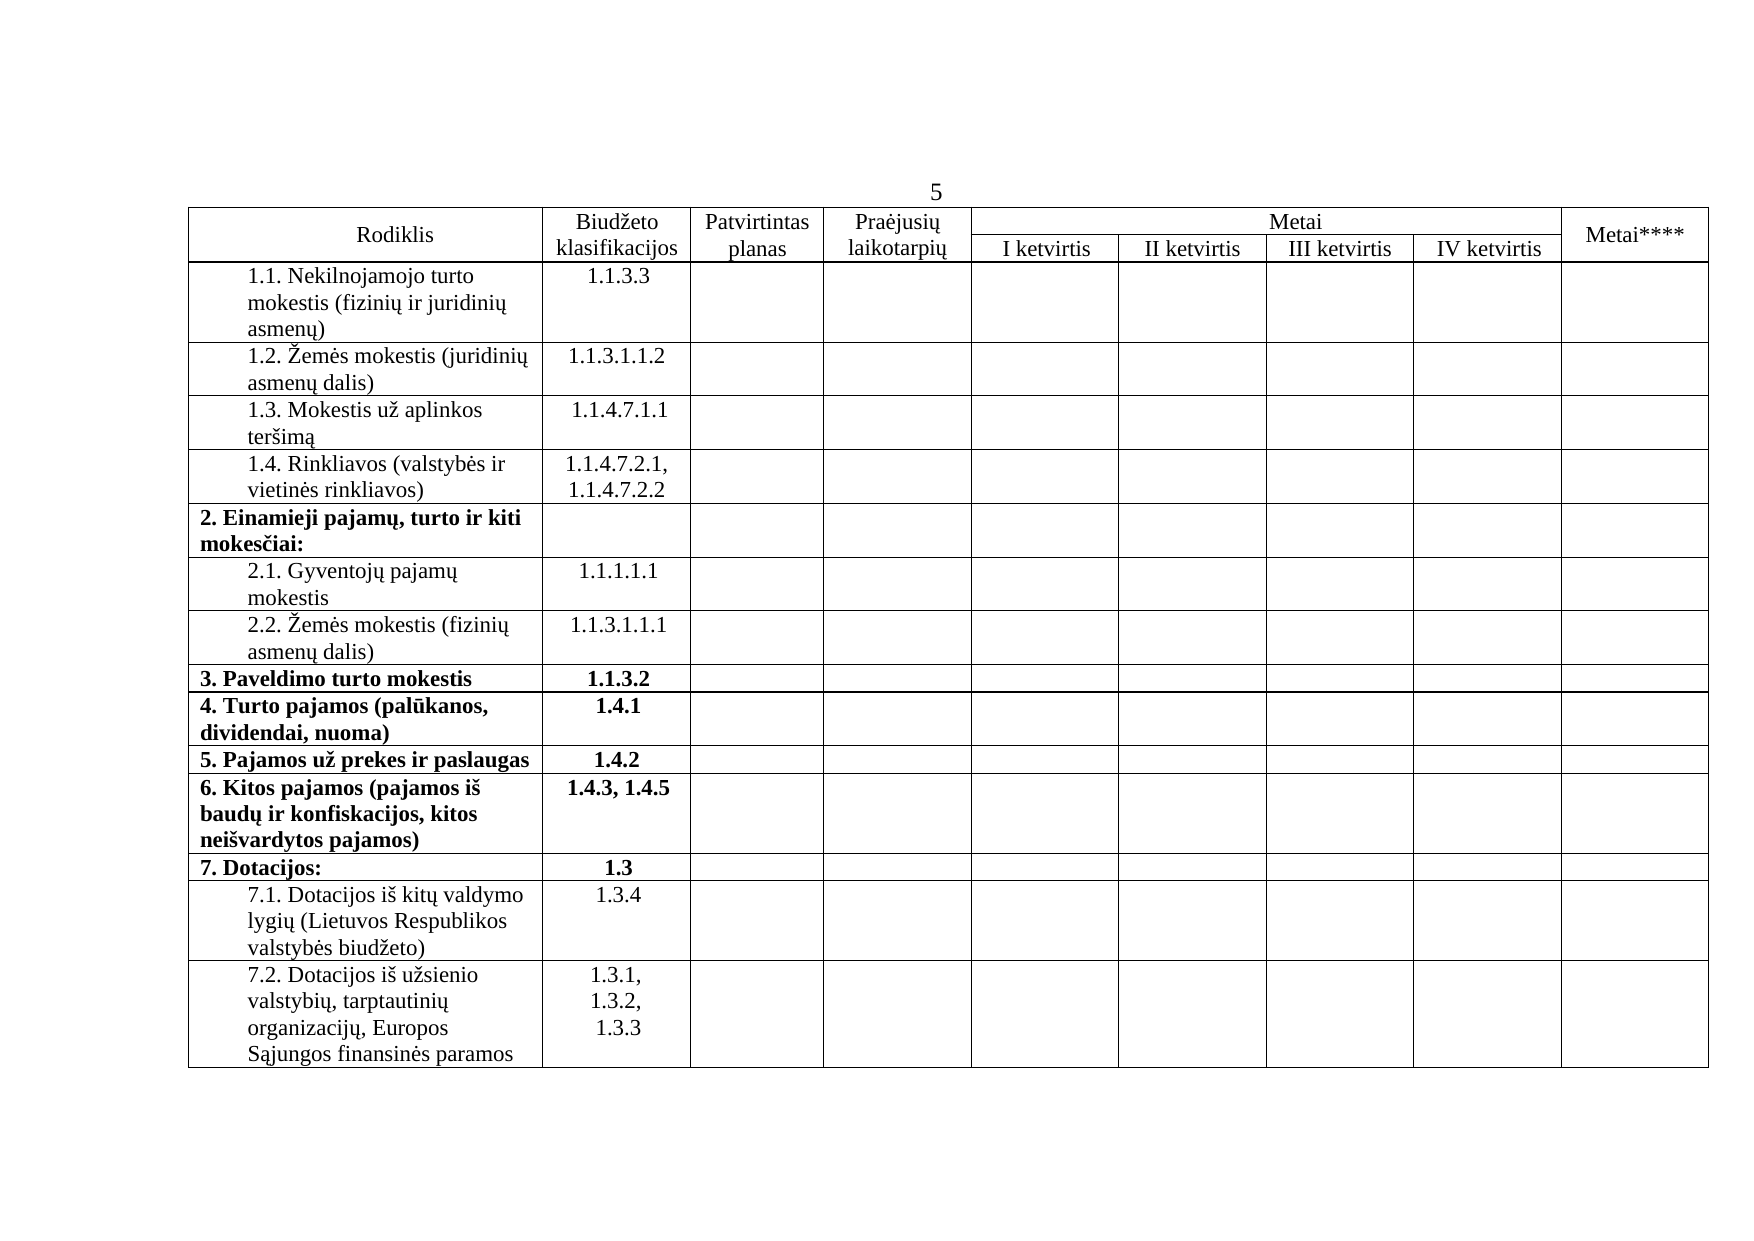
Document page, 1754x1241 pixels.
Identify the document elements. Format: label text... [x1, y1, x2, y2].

table_cell [1562, 961, 1708, 1067]
table_cell [972, 558, 1118, 610]
table_cell [972, 881, 1118, 960]
table_cell [1414, 854, 1561, 880]
table_cell [1267, 774, 1413, 853]
table_cell [972, 665, 1118, 691]
table_cell 1.1.3.1.1.2 [543, 343, 690, 395]
table_cell [691, 774, 823, 853]
table_cell [1562, 450, 1708, 503]
table_cell [824, 343, 971, 395]
table_cell [972, 450, 1118, 503]
table_cell [972, 854, 1118, 880]
table_cell [1267, 450, 1413, 503]
table_cell [1562, 558, 1708, 610]
table_cell 1.1. Nekilnojamojo turto mokestis (fizinių ir juridinių asmenų) [189, 263, 542, 342]
table_cell [824, 504, 971, 557]
table_cell [1119, 450, 1266, 503]
table_cell [824, 665, 971, 691]
table_cell [1414, 450, 1561, 503]
table_cell [1119, 854, 1266, 880]
table_cell [1562, 665, 1708, 691]
table_cell 1.4.3, 1.4.5 [543, 774, 690, 853]
table_cell [1267, 558, 1413, 610]
table_cell [1414, 558, 1561, 610]
table_cell [824, 263, 971, 342]
table_cell [1119, 504, 1266, 557]
table_cell [824, 558, 971, 610]
table_cell [1119, 665, 1266, 691]
table_header Patvirtintas planas [691, 208, 823, 261]
table_cell [1119, 774, 1266, 853]
table_cell [1119, 961, 1266, 1067]
table_cell 7.2. Dotacijos iš užsienio valstybių, tarptautinių organizacijų, Europos Sąjungos finansinės paramos [189, 961, 542, 1067]
table_cell [1414, 774, 1561, 853]
table_cell [1267, 504, 1413, 557]
table_header Metai [972, 208, 1561, 234]
table_cell [691, 881, 823, 960]
table_cell [1414, 263, 1561, 342]
table_cell 6. Kitos pajamos (pajamos iš baudų ir konfiskacijos, kitos neišvardytos pajamos) [189, 774, 542, 853]
table_cell [1562, 746, 1708, 773]
table_cell [1562, 881, 1708, 960]
table_cell [691, 343, 823, 395]
table_cell [1562, 774, 1708, 853]
table_cell 1.1.4.7.2.1, 1.1.4.7.2.2 [543, 450, 690, 503]
table_cell [972, 504, 1118, 557]
table_cell [1414, 693, 1561, 745]
table_cell [691, 450, 823, 503]
table_cell 7.1. Dotacijos iš kitų valdymo lygių (Lietuvos Respublikos valstybės biudžeto) [189, 881, 542, 960]
table_cell [824, 854, 971, 880]
table_cell [824, 611, 971, 664]
table_cell [972, 746, 1118, 773]
table_cell [691, 611, 823, 664]
table_cell [1119, 558, 1266, 610]
table_header Biudžeto klasifikacijos kodas* [543, 208, 690, 261]
table_cell 1.3 [543, 854, 690, 880]
table_cell [691, 665, 823, 691]
table_cell [824, 746, 971, 773]
table_header Rodiklis [189, 208, 542, 261]
table_cell 1.4.2 [543, 746, 690, 773]
table_cell [1267, 854, 1413, 880]
table_cell [972, 396, 1118, 449]
table_cell [1562, 504, 1708, 557]
table_cell [1414, 396, 1561, 449]
table_cell [1267, 665, 1413, 691]
table_cell [691, 693, 823, 745]
table_cell [1267, 961, 1413, 1067]
table_cell [824, 881, 971, 960]
table_cell 2.2. Žemės mokestis (fizinių asmenų dalis) [189, 611, 542, 664]
table_cell [543, 504, 690, 557]
table_cell 2. Einamieji pajamų, turto ir kiti mokesčiai: [189, 504, 542, 557]
table_cell II ketvirtis [1119, 235, 1266, 261]
table_cell [1119, 396, 1266, 449]
table_header Metai**** [1562, 208, 1708, 261]
table_cell [1414, 343, 1561, 395]
table_cell [691, 504, 823, 557]
table_cell III ketvirtis [1267, 235, 1413, 261]
table_cell [972, 693, 1118, 745]
table_cell [1562, 263, 1708, 342]
table_cell [972, 343, 1118, 395]
table_cell [1414, 961, 1561, 1067]
table_cell [1267, 343, 1413, 395]
table_cell [1562, 396, 1708, 449]
table_cell [1414, 746, 1561, 773]
table_cell [1414, 504, 1561, 557]
table_cell [691, 961, 823, 1067]
table_cell [1119, 881, 1266, 960]
table_cell [1562, 611, 1708, 664]
table_cell [824, 774, 971, 853]
table_cell [824, 693, 971, 745]
table_cell [691, 854, 823, 880]
table_cell [691, 746, 823, 773]
table_cell [691, 558, 823, 610]
table_cell [972, 774, 1118, 853]
table_cell 1.2. Žemės mokestis (juridinių asmenų dalis) [189, 343, 542, 395]
table_cell 1.3.1, 1.3.2, 1.3.3 [543, 961, 690, 1067]
table_cell [972, 263, 1118, 342]
table_cell [1562, 693, 1708, 745]
table_cell [824, 450, 971, 503]
table_cell [1414, 881, 1561, 960]
table_cell 1.1.3.1.1.1 [543, 611, 690, 664]
table_cell [1119, 263, 1266, 342]
table_cell [1119, 611, 1266, 664]
table_cell 1.1.4.7.1.1 [543, 396, 690, 449]
table_cell [1119, 693, 1266, 745]
table_cell 4. Turto pajamos (palūkanos, dividendai, nuoma) [189, 693, 542, 745]
table_cell 2.1. Gyventojų pajamų mokestis [189, 558, 542, 610]
table_cell [1267, 881, 1413, 960]
table_cell IV ketvirtis [1414, 235, 1561, 261]
table_cell [824, 961, 971, 1067]
table_cell [1562, 854, 1708, 880]
table_cell [1119, 746, 1266, 773]
table_cell [1119, 343, 1266, 395]
table_cell 7. Dotacijos: [189, 854, 542, 880]
table_cell 1.1.1.1.1 [543, 558, 690, 610]
table_cell 1.1.3.2 [543, 665, 690, 691]
table_cell [1562, 343, 1708, 395]
table_cell [691, 396, 823, 449]
table_cell [1414, 665, 1561, 691]
table_cell [1267, 746, 1413, 773]
table_cell [1267, 611, 1413, 664]
table_cell 3. Paveldimo turto mokestis [189, 665, 542, 691]
table_cell 1.4. Rinkliavos (valstybės ir vietinės rinkliavos) [189, 450, 542, 503]
table_cell 1.3.4 [543, 881, 690, 960]
table_cell 5. Pajamos už prekes ir paslaugas [189, 746, 542, 773]
table_cell I ketvirtis [972, 235, 1118, 261]
table_cell [1267, 396, 1413, 449]
table_cell [691, 263, 823, 342]
table_cell 1.4.1 [543, 693, 690, 745]
table_cell [1267, 263, 1413, 342]
table_cell 1.1.3.3 [543, 263, 690, 342]
table_header Praėjusių laikotarpių faktas (kaupiamieji duomenys) [824, 208, 971, 261]
table_cell [972, 611, 1118, 664]
table_cell 1.3. Mokestis už aplinkos teršimą [189, 396, 542, 449]
table_cell [1414, 611, 1561, 664]
table_cell [972, 961, 1118, 1067]
table_cell [1267, 693, 1413, 745]
table_cell [824, 396, 971, 449]
